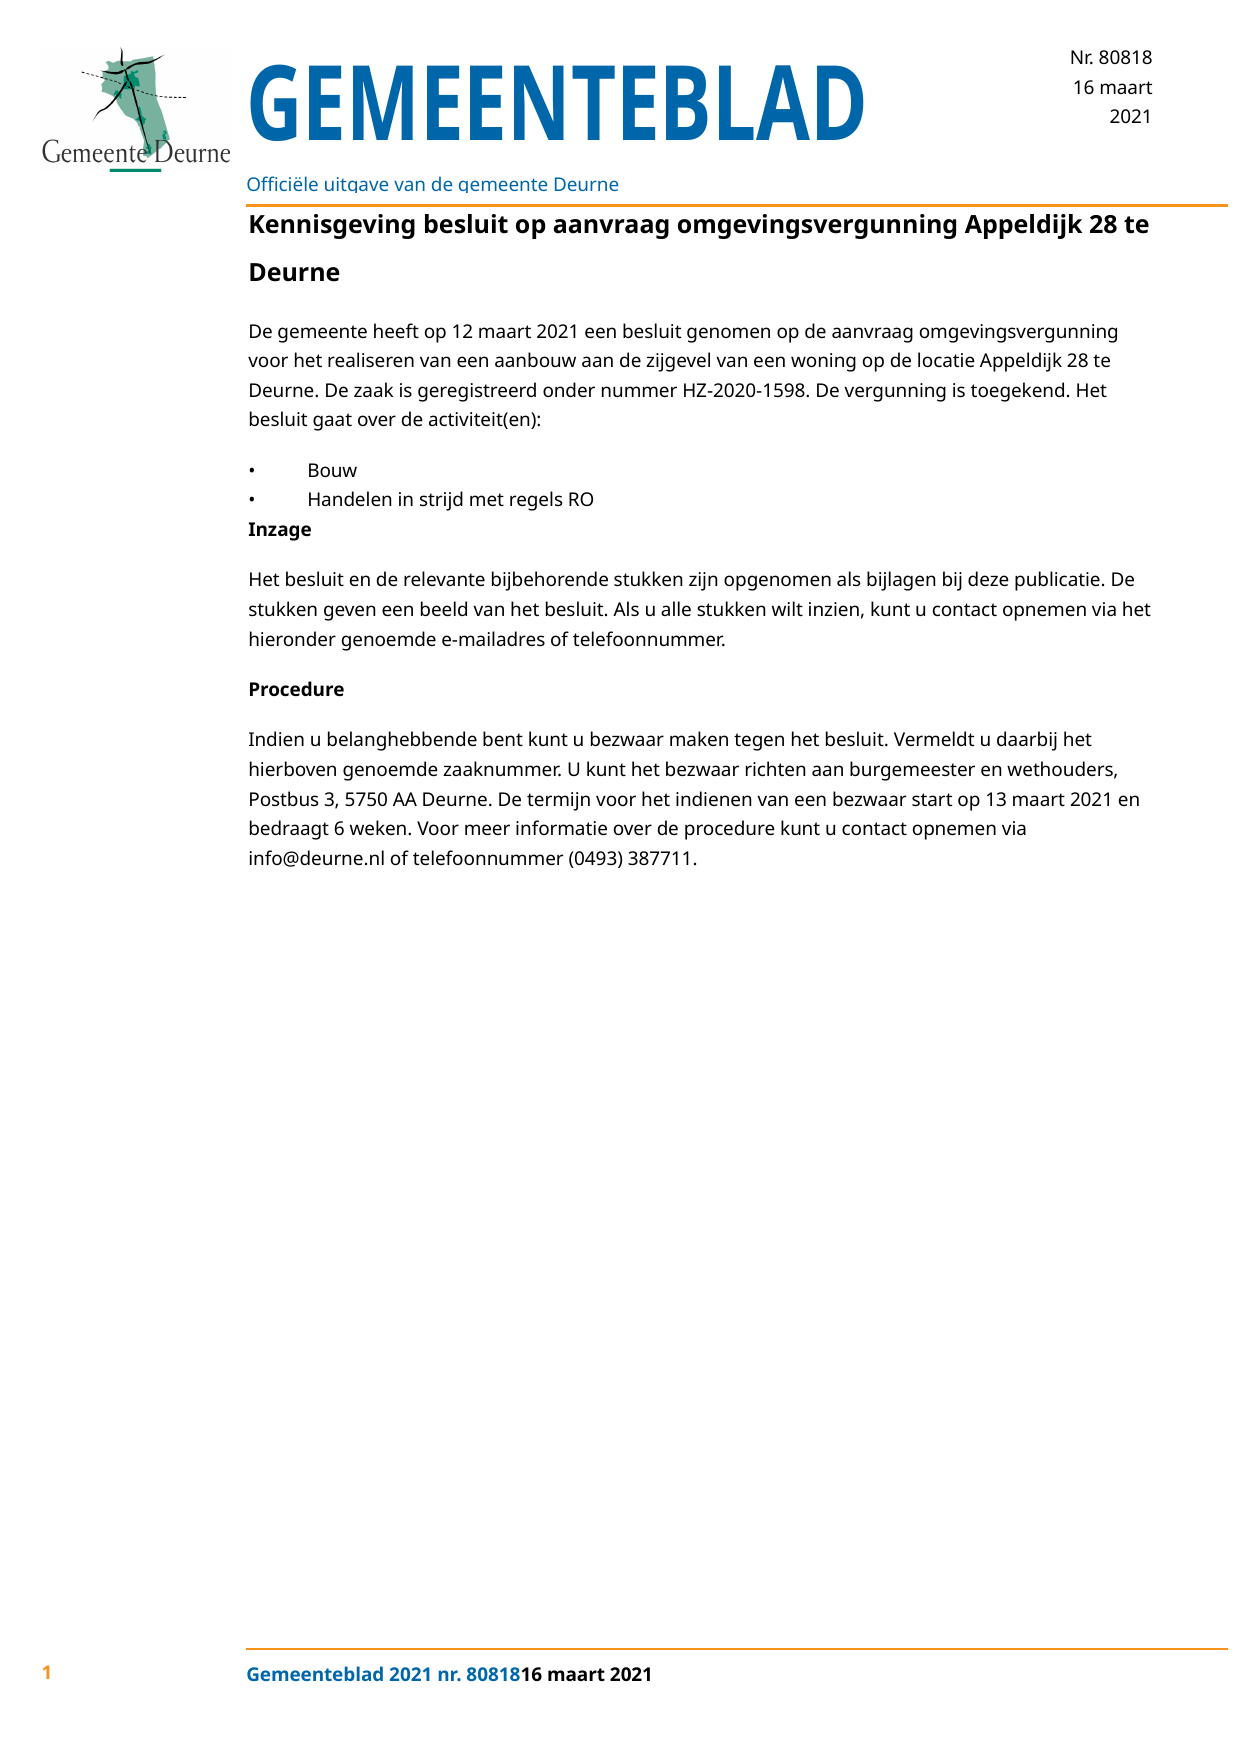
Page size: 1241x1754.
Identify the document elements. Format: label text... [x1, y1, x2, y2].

list Handelen in strijd met regels RO [248, 487, 1152, 512]
picture [41, 47, 231, 172]
text Het besluit en de relevante bijbehorende stukken zijn opgenomen als bijlagen bij deze publicatie. De stukken geven een beeld van het besluit. Als u alle stukken wilt inzien, kunt u contact opnemen via het hieronder genoemde e-mailadres of telefoonnummer. [248, 567, 1152, 652]
text Kennisgeving besluit op aanvraag omgevingsvergunning Appeldijk 28 te Deurne [248, 207, 1152, 288]
text De gemeente heeft op 12 maart 2021 een besluit genomen op de aanvraag omgevingsvergunning voor het realiseren van een aanbouw aan de zijgevel van een woning op de locatie Appeldijk 28 te Deurne. De zaak is geregistreerd onder nummer HZ-2020-1598. De vergunning is toegekend. Het besluit gaat over de activiteit(en): [248, 318, 1152, 432]
text Inzage [248, 516, 1152, 542]
text Indien u belanghebbende bent kunt u bezwaar maken tegen het besluit. Vermeldt u daarbij het hierboven genoemde zaaknummer. U kunt het bezwaar richten aan burgemeester en wethouders, Postbus 3, 5750 AA Deurne. De termijn voor het indienen van een bezwaar start op 13 maart 2021 en bedraagt 6 weken. Voor meer informatie over de procedure kunt u contact opnemen via info@deurne.nl of telefoonnummer (0493) 387711. [248, 727, 1152, 871]
text Procedure [248, 676, 1152, 702]
list Bouw [248, 457, 1152, 483]
